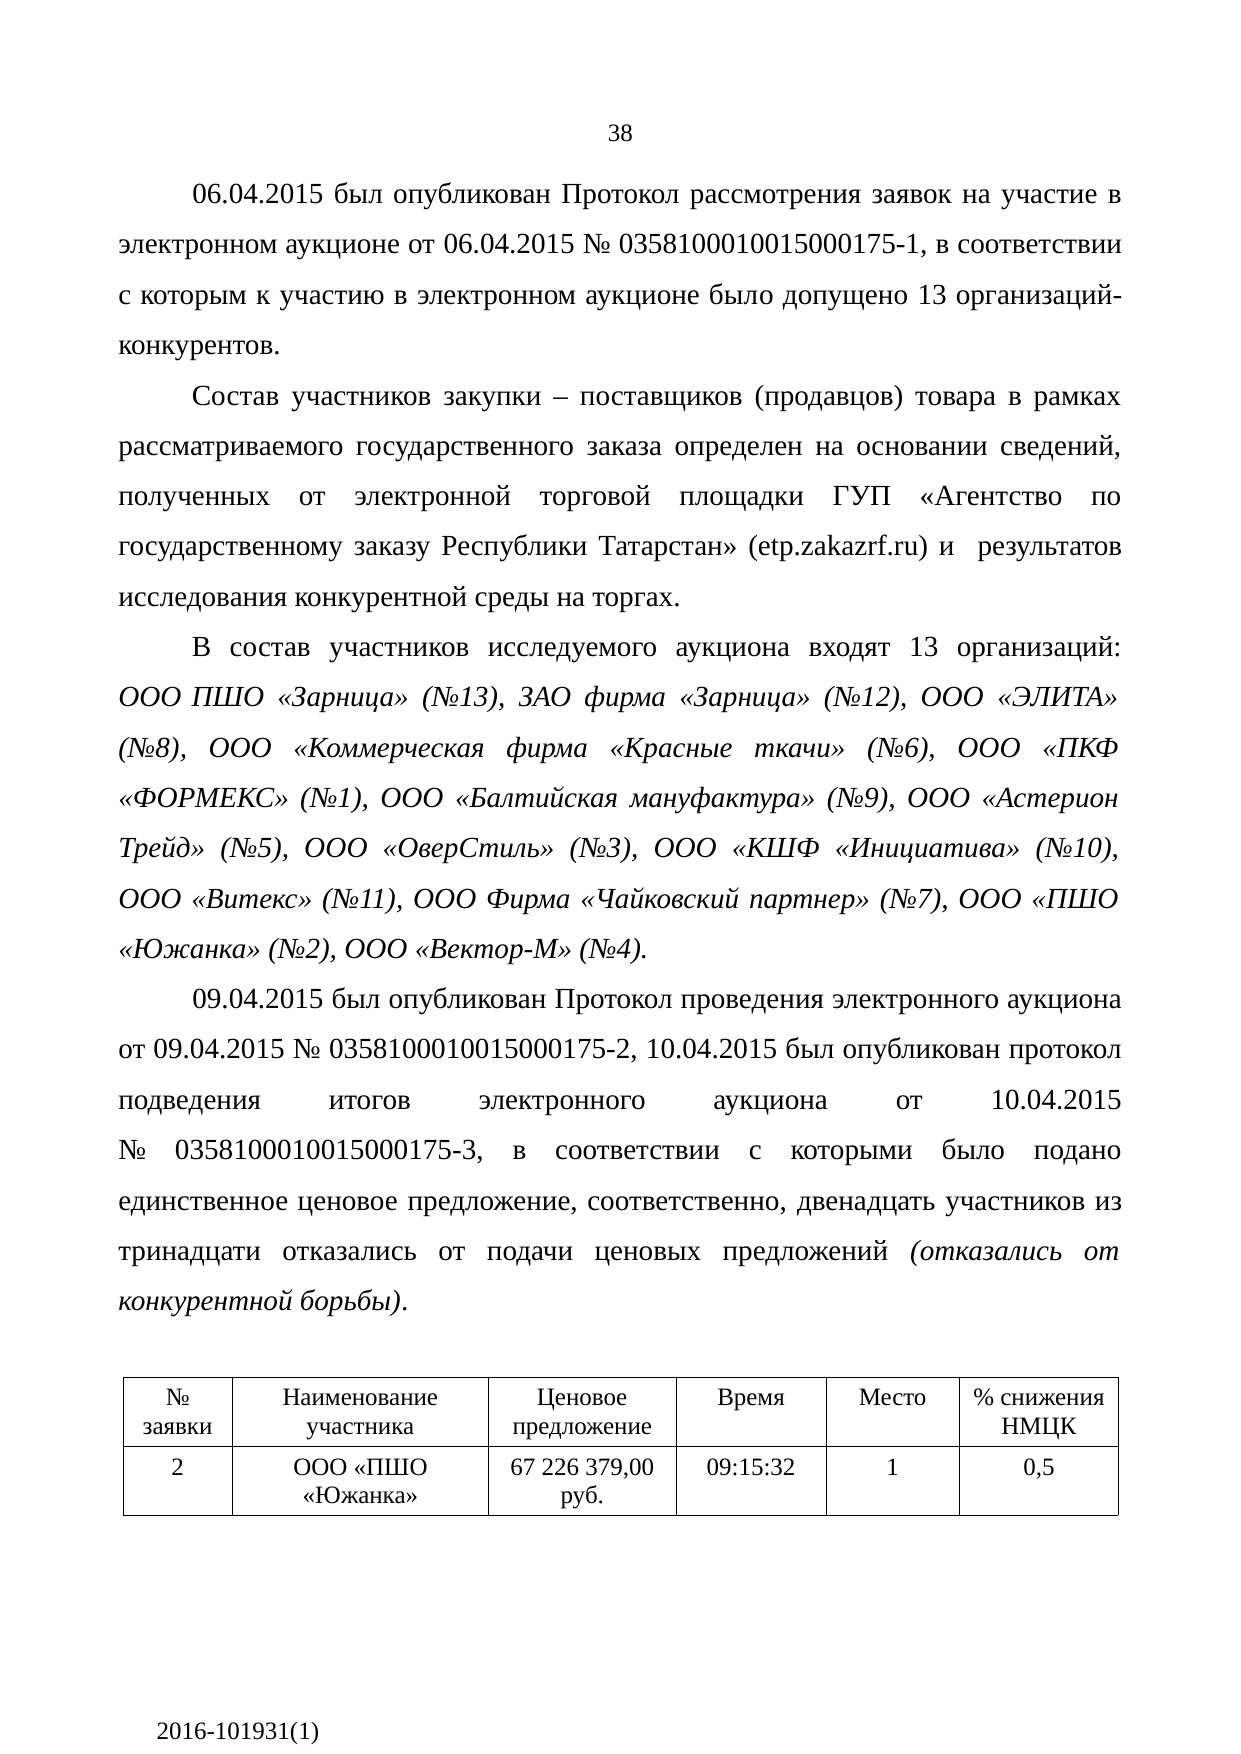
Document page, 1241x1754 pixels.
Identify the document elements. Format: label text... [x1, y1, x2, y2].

table_header % снижения НМЦК [960, 1378, 1118, 1446]
table_cell 09:15:32 [677, 1447, 826, 1515]
table_header Ценовое предложение [489, 1378, 676, 1446]
table_cell 67 226 379,00 руб. [489, 1447, 676, 1515]
table_header Время [677, 1378, 826, 1446]
table_header Наименование участника [233, 1378, 488, 1446]
table_cell ООО «ПШО «Южанка» [233, 1447, 488, 1515]
table_cell 2 [124, 1447, 232, 1515]
text 06.04.2015 был опубликован Протокол рассмотрения заявок на участие в электронном аукционе от 06.04.2015 № 0358100010015000175-1, в соответствии с которым к участию в электронном аукционе было допущено 13 организаций-конкурентов. [118, 176, 1122, 361]
text В состав участников исследуемого аукциона входят 13 организаций: ООО ПШО «Зарница» (№13), ЗАО фирма «Зарница» (№12), ООО «ЭЛИТА» (№8), ООО «Коммерческая фирма «Красные ткачи» (№6), ООО «ПКФ «ФОРМЕКС» (№1), ООО «Балтийская мануфактура» (№9), ООО «Астерион Трейд» (№5), ООО «ОверСтиль» (№3), ООО «КШФ «Инициатива» (№10), ООО «Витекс» (№11), ООО Фирма «Чайковский партнер» (№7), ООО «ПШО «Южанка» (№2), ООО «Вектор-М» (№4). [118, 629, 1122, 964]
text Состав участников закупки – поставщиков (продавцов) товара в рамках рассматриваемого государственного заказа определен на основании сведений, полученных от электронной торговой площадки ГУП «Агентство по государственному заказу Республики Татарстан» (etp.zakazrf.ru) и результатов исследования конкурентной среды на торгах. [118, 378, 1122, 612]
table_header № заявки [124, 1378, 232, 1446]
table_cell 0,5 [960, 1447, 1118, 1515]
text 09.04.2015 был опубликован Протокол проведения электронного аукциона от 09.04.2015 № 0358100010015000175-2, 10.04.2015 был опубликован протокол подведения итогов электронного аукциона от 10.04.2015 № 0358100010015000175-3, в соответствии с которыми было подано единственное ценовое предложение, соответственно, двенадцать участников из тринадцати отказались от подачи ценовых предложений (отказались от конкурентной борьбы). [118, 981, 1122, 1317]
table_header Место [827, 1378, 959, 1446]
table_cell 1 [827, 1447, 959, 1515]
